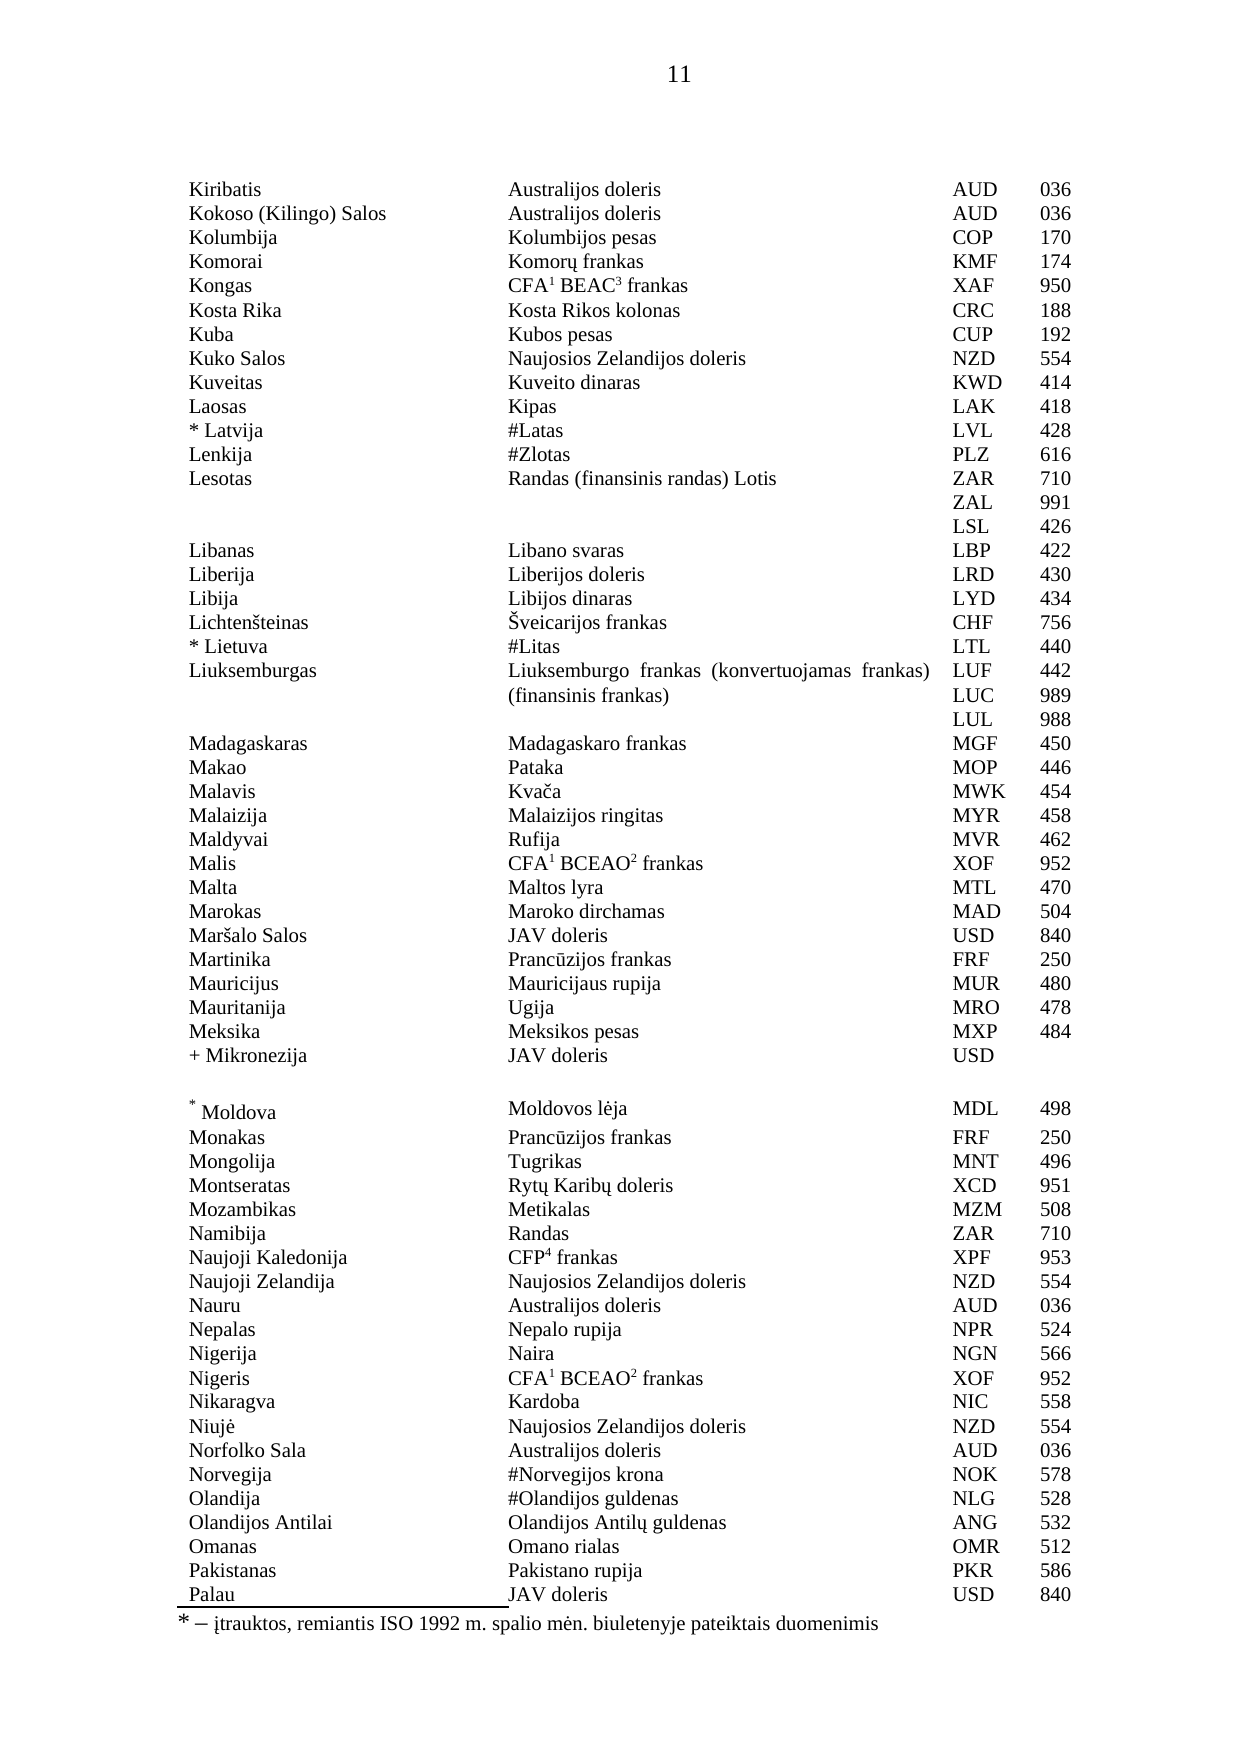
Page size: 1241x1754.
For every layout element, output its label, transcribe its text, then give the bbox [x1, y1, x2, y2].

table_cell Rufija [497, 827, 941, 851]
table_cell MTL [941, 875, 1028, 899]
table_cell JAV doleris [497, 1582, 941, 1606]
table_cell AUD [941, 1438, 1028, 1462]
table_cell Montseratas [177, 1173, 497, 1197]
table_cell Naira [497, 1341, 941, 1365]
table_cell Komorai [177, 249, 497, 273]
table_cell 558 [1029, 1390, 1156, 1413]
table_cell 484 [1029, 1019, 1156, 1043]
table_cell AUD [941, 1293, 1028, 1317]
table_cell [1029, 1044, 1156, 1096]
table_cell Kongas [177, 274, 497, 297]
table_cell 250 [1029, 947, 1156, 971]
table_cell Pataka [497, 755, 941, 779]
table_cell MAD [941, 899, 1028, 923]
table_cell MUR [941, 971, 1028, 995]
table_cell 036 [1029, 177, 1156, 201]
table_cell AUD [941, 177, 1028, 201]
table_cell 512 [1029, 1534, 1156, 1558]
table_cell #Zlotas [497, 442, 941, 466]
table_cell 434 [1029, 586, 1156, 610]
table_cell XOF [941, 1365, 1028, 1389]
table_cell Komorų frankas [497, 249, 941, 273]
table_cell 454 [1029, 779, 1156, 803]
table_cell XPF [941, 1245, 1028, 1269]
table_cell Omanas [177, 1534, 497, 1558]
table_cell MOP [941, 755, 1028, 779]
table_cell Kuveitas [177, 370, 497, 394]
table_cell 950 [1029, 274, 1156, 297]
table_cell 480 [1029, 971, 1156, 995]
table_cell CFA1 BCEAO2 frankas [497, 851, 941, 875]
table_cell Randas [497, 1221, 941, 1245]
table_cell CFP4 frankas [497, 1245, 941, 1269]
table_cell Marokas [177, 899, 497, 923]
table_cell LBP [941, 538, 1028, 562]
table_cell Meksika [177, 1019, 497, 1043]
table_cell 442 989 988 [1029, 659, 1156, 731]
table_cell LRD [941, 562, 1028, 586]
table_cell Kosta Rikos kolonas [497, 298, 941, 322]
table_cell CFA1 BEAC3 frankas [497, 274, 941, 297]
table_cell Olandija [177, 1486, 497, 1510]
table_cell Maroko dirchamas [497, 899, 941, 923]
table_cell MRO [941, 995, 1028, 1019]
table_cell Kolumbija [177, 225, 497, 249]
table_cell 428 [1029, 418, 1156, 442]
table_cell Kiribatis [177, 177, 497, 201]
table_cell Naujosios Zelandijos doleris [497, 346, 941, 370]
table_cell JAV doleris [497, 1044, 941, 1096]
table_cell Australijos doleris [497, 1293, 941, 1317]
table_cell Meksikos pesas [497, 1019, 941, 1043]
table_cell 450 [1029, 731, 1156, 755]
table_cell Ugija [497, 995, 941, 1019]
table_cell 446 [1029, 755, 1156, 779]
table_cell Australijos doleris [497, 177, 941, 201]
table_cell XOF [941, 851, 1028, 875]
table_cell Šveicarijos frankas [497, 610, 941, 634]
table_cell 418 [1029, 394, 1156, 418]
table_cell Laosas [177, 394, 497, 418]
table_cell CUP [941, 322, 1028, 346]
table_cell #Latas [497, 418, 941, 442]
table_cell Liuksemburgas [177, 659, 497, 731]
table_cell Tugrikas [497, 1149, 941, 1173]
table_cell Mauricijus [177, 971, 497, 995]
table_cell Pakistano rupija [497, 1558, 941, 1582]
table_cell Liberija [177, 562, 497, 586]
table_cell 586 [1029, 1558, 1156, 1582]
table_cell ZAR [941, 1221, 1028, 1245]
table_cell Maršalo Salos [177, 923, 497, 947]
table_cell 840 [1029, 1582, 1156, 1606]
table_cell 462 [1029, 827, 1156, 851]
table_cell * Lietuva [177, 634, 497, 658]
table_cell 470 [1029, 875, 1156, 899]
table_cell CRC [941, 298, 1028, 322]
table_cell NIC [941, 1390, 1028, 1413]
table_cell Maltos lyra [497, 875, 941, 899]
table_cell LYD [941, 586, 1028, 610]
table_cell Omano rialas [497, 1534, 941, 1558]
table_cell 952 [1029, 1365, 1156, 1389]
table_cell Libanas [177, 538, 497, 562]
table_cell NPR [941, 1317, 1028, 1341]
table_cell Kokoso (Kilingo) Salos [177, 201, 497, 225]
table_cell ANG [941, 1510, 1028, 1534]
table_cell 036 [1029, 1293, 1156, 1317]
table_cell 498 [1029, 1096, 1156, 1125]
table_cell Palau [177, 1582, 497, 1606]
table_cell Kuko Salos [177, 346, 497, 370]
table_cell CHF [941, 610, 1028, 634]
table_cell XAF [941, 274, 1028, 297]
table_cell NOK [941, 1462, 1028, 1486]
table_cell #Norvegijos krona [497, 1462, 941, 1486]
table_cell USD [941, 1044, 1028, 1096]
table_cell Moldovos lėja [497, 1096, 941, 1125]
table_cell JAV doleris [497, 923, 941, 947]
table_cell 036 [1029, 201, 1156, 225]
table_cell * Latvija [177, 418, 497, 442]
table_cell Olandijos Antilų guldenas [497, 1510, 941, 1534]
table_cell Metikalas [497, 1197, 941, 1221]
table_cell NZD [941, 1269, 1028, 1293]
table_cell Namibija [177, 1221, 497, 1245]
table_cell Nepalas [177, 1317, 497, 1341]
table_cell LUF LUC LUL [941, 659, 1028, 731]
table_cell MNT [941, 1149, 1028, 1173]
table_cell Malis [177, 851, 497, 875]
table_cell Kosta Rika [177, 298, 497, 322]
table_cell Libija [177, 586, 497, 610]
table_cell MDL [941, 1096, 1028, 1125]
table_cell Nauru [177, 1293, 497, 1317]
table_cell Nigerija [177, 1341, 497, 1365]
table_cell Nepalo rupija [497, 1317, 941, 1341]
table_cell NZD [941, 346, 1028, 370]
table_cell MWK [941, 779, 1028, 803]
table_cell 504 [1029, 899, 1156, 923]
table_cell Makao [177, 755, 497, 779]
table_cell Norfolko Sala [177, 1438, 497, 1462]
table_cell #Litas [497, 634, 941, 658]
table_cell NGN [941, 1341, 1028, 1365]
table_cell Madagaskaras [177, 731, 497, 755]
table_cell Nigeris [177, 1365, 497, 1389]
table_cell Liberijos doleris [497, 562, 941, 586]
table_cell OMR [941, 1534, 1028, 1558]
table_cell Mauricijaus rupija [497, 971, 941, 995]
table_cell LVL [941, 418, 1028, 442]
table_cell + Mikronezija [177, 1044, 497, 1096]
table_cell Prancūzijos frankas [497, 947, 941, 971]
table_cell Moldova [177, 1096, 497, 1125]
table_cell Kardoba [497, 1390, 941, 1413]
table_cell 430 [1029, 562, 1156, 586]
table_cell ZAR ZAL LSL [941, 466, 1028, 538]
table_cell Kuba [177, 322, 497, 346]
table_cell Madagaskaro frankas [497, 731, 941, 755]
table_cell 554 [1029, 1269, 1156, 1293]
table_cell PLZ [941, 442, 1028, 466]
table_cell 478 [1029, 995, 1156, 1019]
table_cell 951 [1029, 1173, 1156, 1197]
table_cell USD [941, 923, 1028, 947]
table_cell Malaizijos ringitas [497, 803, 941, 827]
table_cell 174 [1029, 249, 1156, 273]
table_cell Kolumbijos pesas [497, 225, 941, 249]
table_cell MXP [941, 1019, 1028, 1043]
table_cell Niujė [177, 1414, 497, 1438]
table_cell #Olandijos guldenas [497, 1486, 941, 1510]
table_cell MYR [941, 803, 1028, 827]
table_cell CFA1 BCEAO2 frankas [497, 1365, 941, 1389]
table_cell 528 [1029, 1486, 1156, 1510]
table_cell Monakas [177, 1125, 497, 1149]
table_cell 756 [1029, 610, 1156, 634]
table_cell PKR [941, 1558, 1028, 1582]
table_cell Naujoji Kaledonija [177, 1245, 497, 1269]
table_cell 524 [1029, 1317, 1156, 1341]
table_cell Prancūzijos frankas [497, 1125, 941, 1149]
table_cell 458 [1029, 803, 1156, 827]
table_cell 440 [1029, 634, 1156, 658]
table_cell 554 [1029, 346, 1156, 370]
table_cell AUD [941, 201, 1028, 225]
table_cell FRF [941, 947, 1028, 971]
table_cell 496 [1029, 1149, 1156, 1173]
table_cell Mauritanija [177, 995, 497, 1019]
table_cell Naujosios Zelandijos doleris [497, 1414, 941, 1438]
table_cell 840 [1029, 923, 1156, 947]
table_cell Naujoji Zelandija [177, 1269, 497, 1293]
table_cell 554 [1029, 1414, 1156, 1438]
table_cell 508 [1029, 1197, 1156, 1221]
table_cell 566 [1029, 1341, 1156, 1365]
table_cell MGF [941, 731, 1028, 755]
table_cell Lesotas [177, 466, 497, 538]
table_cell KWD [941, 370, 1028, 394]
table_cell Nikaragva [177, 1390, 497, 1413]
table_cell 192 [1029, 322, 1156, 346]
table_cell 710 [1029, 1221, 1156, 1245]
table_cell Mozambikas [177, 1197, 497, 1221]
table_cell USD [941, 1582, 1028, 1606]
table_cell XCD [941, 1173, 1028, 1197]
table_cell Pakistanas [177, 1558, 497, 1582]
table_cell Australijos doleris [497, 201, 941, 225]
table_cell Kuveito dinaras [497, 370, 941, 394]
table_cell Kipas [497, 394, 941, 418]
table_cell Malavis [177, 779, 497, 803]
table_cell 952 [1029, 851, 1156, 875]
table_cell COP [941, 225, 1028, 249]
table_cell Malaizija [177, 803, 497, 827]
table_cell Libijos dinaras [497, 586, 941, 610]
table_cell Mongolija [177, 1149, 497, 1173]
table_cell Australijos doleris [497, 1438, 941, 1462]
table_cell NZD [941, 1414, 1028, 1438]
table_cell Randas (finansinis randas) Lotis [497, 466, 941, 538]
table_cell 953 [1029, 1245, 1156, 1269]
table_cell Kvača [497, 779, 941, 803]
table_cell Lenkija [177, 442, 497, 466]
table_cell 170 [1029, 225, 1156, 249]
table_cell MVR [941, 827, 1028, 851]
table_cell NLG [941, 1486, 1028, 1510]
table_cell 532 [1029, 1510, 1156, 1534]
table_cell 616 [1029, 442, 1156, 466]
table_cell Maldyvai [177, 827, 497, 851]
table_cell Liuksemburgo frankas (konvertuojamas frankas) (finansinis frankas) [497, 659, 941, 731]
table_cell LTL [941, 634, 1028, 658]
table_cell MZM [941, 1197, 1028, 1221]
table_cell 422 [1029, 538, 1156, 562]
table_cell FRF [941, 1125, 1028, 1149]
table_cell 710 991 426 [1029, 466, 1156, 538]
table_cell Lichtenšteinas [177, 610, 497, 634]
table_cell 250 [1029, 1125, 1156, 1149]
table_cell Kubos pesas [497, 322, 941, 346]
table_cell Olandijos Antilai [177, 1510, 497, 1534]
table_cell 414 [1029, 370, 1156, 394]
table_cell Libano svaras [497, 538, 941, 562]
table_cell 188 [1029, 298, 1156, 322]
table_cell 036 [1029, 1438, 1156, 1462]
table_cell LAK [941, 394, 1028, 418]
table_cell Rytų Karibų doleris [497, 1173, 941, 1197]
table_cell Norvegija [177, 1462, 497, 1486]
table_cell Naujosios Zelandijos doleris [497, 1269, 941, 1293]
table_cell KMF [941, 249, 1028, 273]
table_cell 578 [1029, 1462, 1156, 1486]
table_cell Martinika [177, 947, 497, 971]
table_cell Malta [177, 875, 497, 899]
